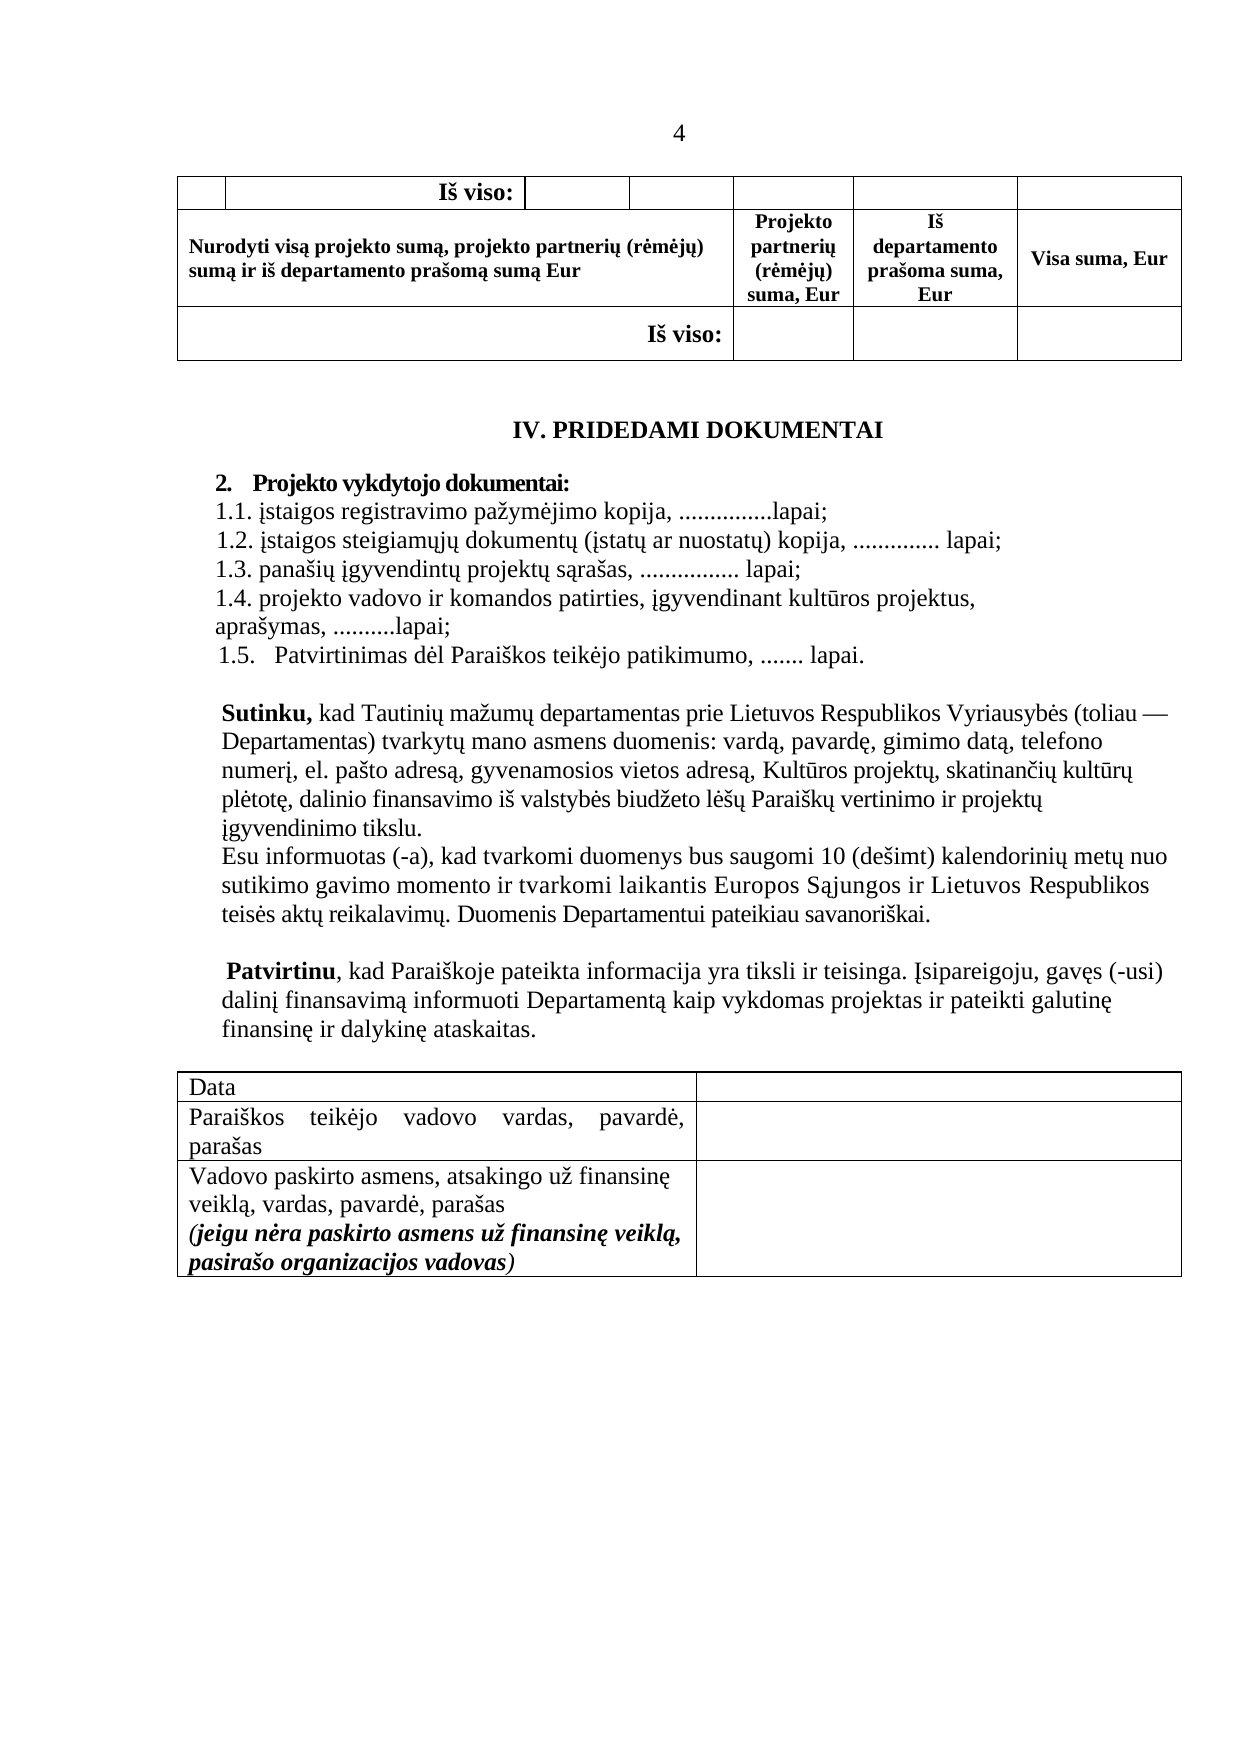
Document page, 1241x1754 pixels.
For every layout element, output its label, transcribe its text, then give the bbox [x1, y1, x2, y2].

table_cell [1018, 177, 1181, 208]
table_header [697, 1073, 1181, 1101]
text 1.5. Patvirtinimas dėl Paraiškos teikėjo patikimumo, ....... lapai. [218, 640, 1181, 669]
table_cell [526, 177, 629, 208]
table_cell [226, 361, 629, 386]
table_cell [630, 177, 733, 208]
table_cell Nurodyti visą projekto sumą, projekto partnerių (rėmėjų) sumą ir iš departamento prašomą sumą Eur [178, 210, 733, 306]
table_cell [629, 361, 734, 386]
text 1.3. panašių įgyvendintų projektų sąrašas, ................ lapai; [215, 554, 1181, 583]
table_cell [853, 361, 1017, 386]
table_cell [854, 177, 1017, 208]
text 1.1. įstaigos registravimo pažymėjimo kopija, ...............lapai; [215, 496, 1181, 525]
table_cell [1018, 307, 1181, 359]
table_cell Visa suma, Eur [1018, 210, 1181, 306]
text Esu informuotas (-a), kad tvarkomi duomenys bus saugomi 10 (dešimt) kalendorinių metų nuo sutikimo gavimo momento ir tvarkomi laikantis Europos Sąjungos ir Lietuvos Respublikos teisės aktų reikalavimų. Duomenis Departamentui pateikiau savanoriškai. [221, 841, 1181, 928]
text 1.2. įstaigos steigiamųjų dokumentų (įstatų ar nuostatų) kopija, .............. lapai; [177, 525, 1181, 554]
table_cell [734, 177, 853, 208]
text 2. Projekto vykdytojo dokumentai: [215, 468, 1181, 496]
table_cell Paraiškos teikėjo vadovo vardas, pavardė, parašas [178, 1102, 696, 1160]
table_cell Iš viso: [178, 307, 733, 359]
table_cell Vadovo paskirto asmens, atsakingo už finansinę veiklą, vardas, pavardė, parašas (jeigu nėra paskirto asmens už finansinę veiklą, pasirašo organizacijos vadovas) [178, 1161, 696, 1276]
text 1.4. projekto vadovo ir komandos patirties, įgyvendinant kultūros projektus, aprašymas, ..........lapai; [215, 583, 1181, 640]
table_cell Iš viso: [226, 177, 524, 208]
text Sutinku, kad Tautinių mažumų departamentas prie Lietuvos Respublikos Vyriausybės (toliau — Departamentas) tvarkytų mano asmens duomenis: vardą, pavardę, gimimo datą, telefono numerį, el. pašto adresą, gyvenamosios vietos adresą, Kultūros projektų, skatinančių kultūrų plėtotę, dalinio finansavimo iš valstybės biudžeto lėšų Paraiškų vertinimo ir projektų įgyvendinimo tikslu. [221, 698, 1181, 841]
table_cell [734, 307, 853, 359]
table_cell [697, 1161, 1181, 1276]
text IV. PRIDEDAMI DOKUMENTAI [215, 415, 1181, 443]
text Patvirtinu, kad Paraiškoje pateikta informacija yra tiksli ir teisinga. Įsipareigoju, gavęs (-usi) dalinį finansavimą informuoti Departamentą kaip vykdomas projektas ir pateikti galutinę finansinę ir dalykinę ataskaitas. [221, 956, 1181, 1043]
table_cell Iš departamento prašoma suma, Eur [854, 210, 1017, 306]
table_cell Projekto partnerių (rėmėjų) suma, Eur [734, 210, 853, 306]
table_cell [177, 361, 226, 386]
table_cell [1017, 361, 1181, 386]
table_cell [178, 177, 225, 208]
table_cell [697, 1102, 1181, 1160]
table_header Data [178, 1073, 696, 1101]
table_cell [734, 361, 853, 386]
table_cell [854, 307, 1017, 359]
